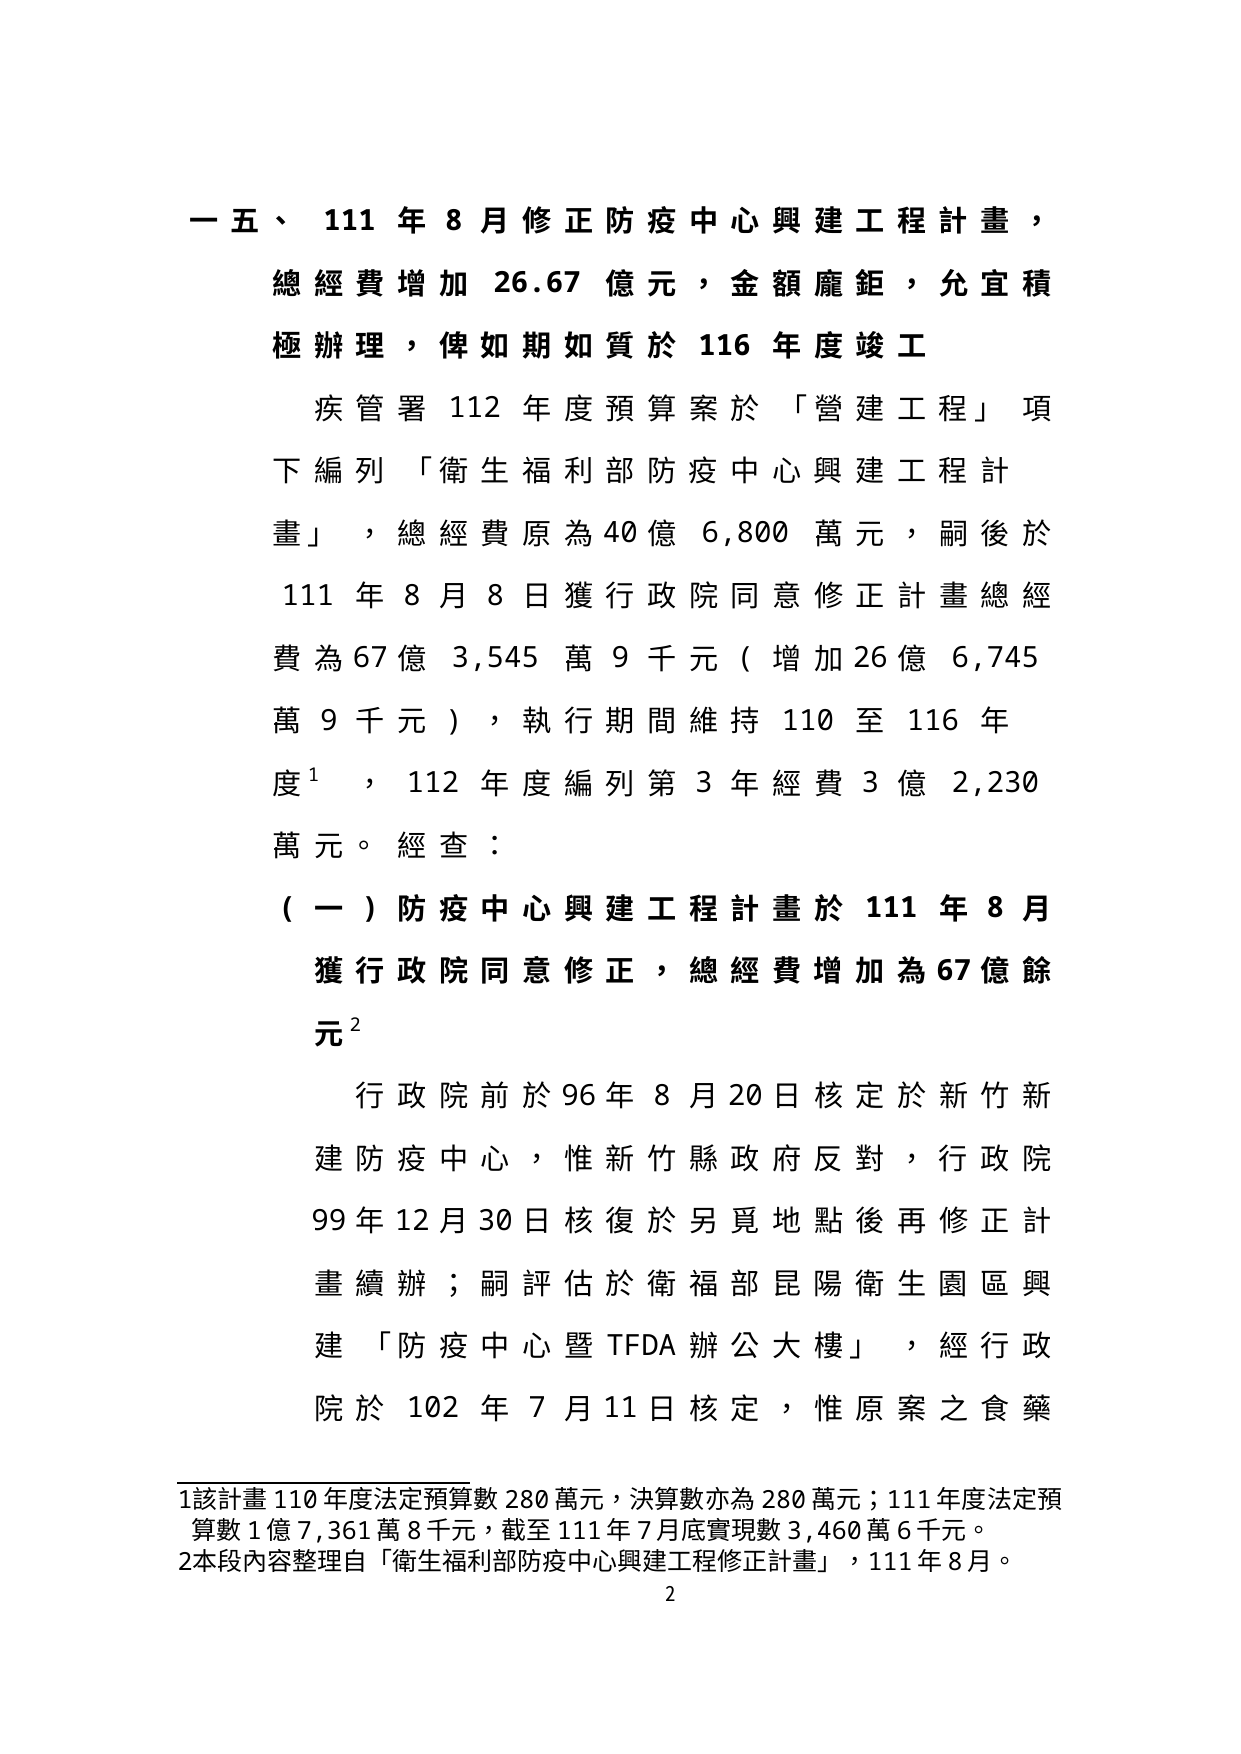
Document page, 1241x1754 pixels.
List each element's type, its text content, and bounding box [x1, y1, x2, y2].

text 該計畫110年度法定預算數280萬元，決算數亦為280萬元；111年度法定預算數1億7,361萬8千元，截至111年7月底實現數3,460萬6千元。 [177, 1483, 1063, 1546]
text (一)防疫中心興建工程計畫於111年8月獲行政院同意修正，總經費增加為67億餘元 [242, 865, 1058, 1052]
text 一五、111年8月修正防疫中心興建工程計畫，總經費增加26.67億元，金額龐鉅，允宜積極辦理，俾如期如質於116年度竣工 [183, 177, 1058, 365]
text 行政院前於96年8月20日核定於新竹新建防疫中心，惟新竹縣政府反對，行政院99年12月30日核復於另覓地點後再修正計畫續辦；嗣評估於衛福部昆陽衛生園區興建「防疫中心暨TFDA辦公大樓」，經行政院於102年7月11日核定，惟原案之食藥 [271, 1052, 1058, 1427]
text 疾管署112年度預算案於「營建工程」項下編列「衛生福利部防疫中心興建工程計畫」，總經費原為40億6,800萬元，嗣後於111年8月8日獲行政院同意修正計畫總經費為67億3,545萬9千元(增加26億6,745萬9千元)，執行期間維持110至116年度，112年度編列第3年經費3億2,230萬元。經查： [242, 365, 1058, 865]
text 本段內容整理自「衛生福利部防疫中心興建工程修正計畫」，111年8月。 [177, 1546, 1063, 1577]
